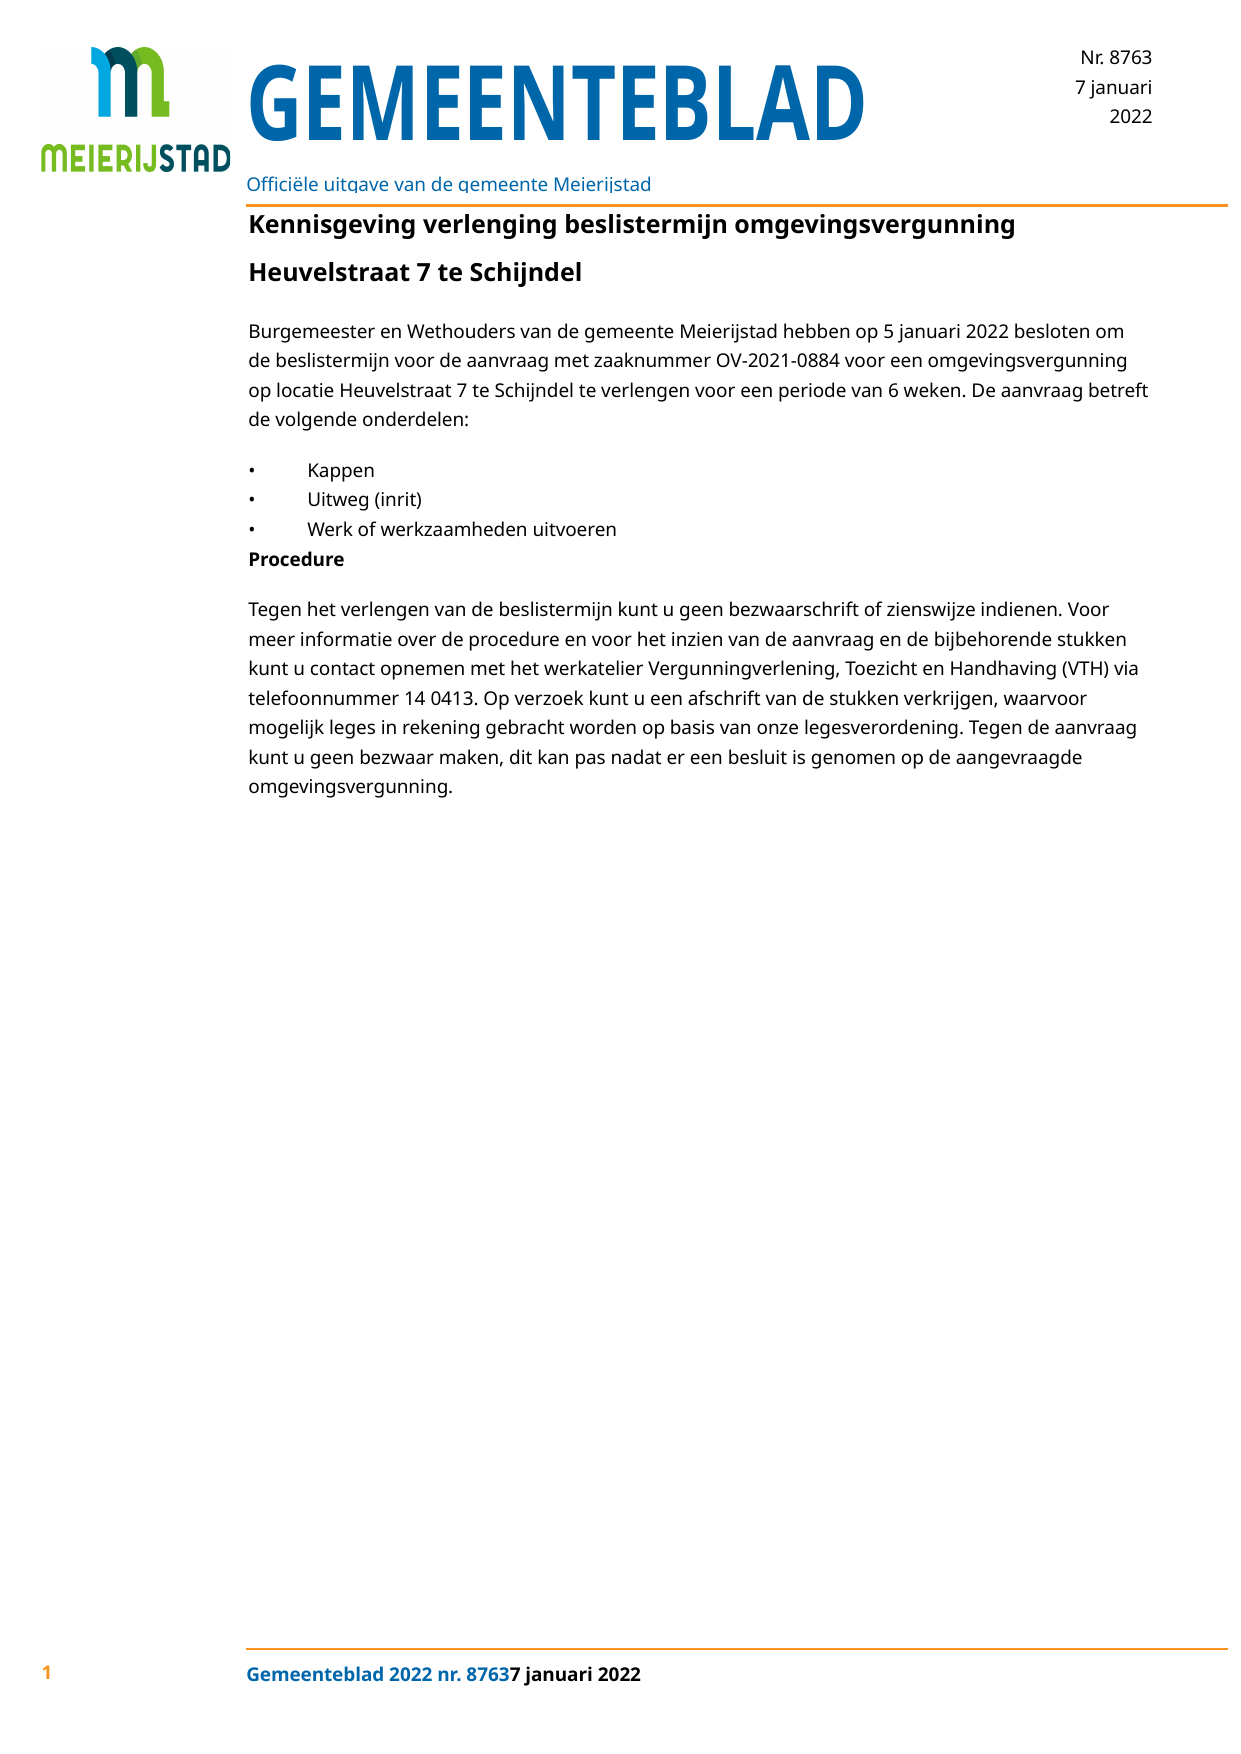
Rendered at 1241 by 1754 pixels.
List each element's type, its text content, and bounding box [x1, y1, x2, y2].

list Werk of werkzaamheden uitvoeren [248, 516, 1152, 542]
list Kappen [248, 457, 1152, 483]
text Burgemeester en Wethouders van de gemeente Meierijstad hebben op 5 januari 2022 besloten om de beslistermijn voor de aanvraag met zaaknummer OV-2021-0884 voor een omgevingsvergunning op locatie Heuvelstraat 7 te Schijndel te verlengen voor een periode van 6 weken. De aanvraag betreft de volgende onderdelen: [248, 318, 1152, 432]
text Procedure [248, 546, 1152, 572]
text Tegen het verlengen van de beslistermijn kunt u geen bezwaarschrift of zienswijze indienen. Voor meer informatie over de procedure en voor het inzien van de aanvraag en de bijbehorende stukken kunt u contact opnemen met het werkatelier Vergunningverlening, Toezicht en Handhaving (VTH) via telefoonnummer 14 0413. Op verzoek kunt u een afschrift van de stukken verkrijgen, waarvoor mogelijk leges in rekening gebracht worden op basis van onze legesverordening. Tegen de aanvraag kunt u geen bezwaar maken, dit kan pas nadat er een besluit is genomen op de aangevraagde omgevingsvergunning. [248, 596, 1152, 799]
text Kennisgeving verlenging beslistermijn omgevingsvergunning Heuvelstraat 7 te Schijndel [248, 207, 1152, 288]
picture [41, 47, 231, 172]
list Uitweg (inrit) [248, 487, 1152, 512]
